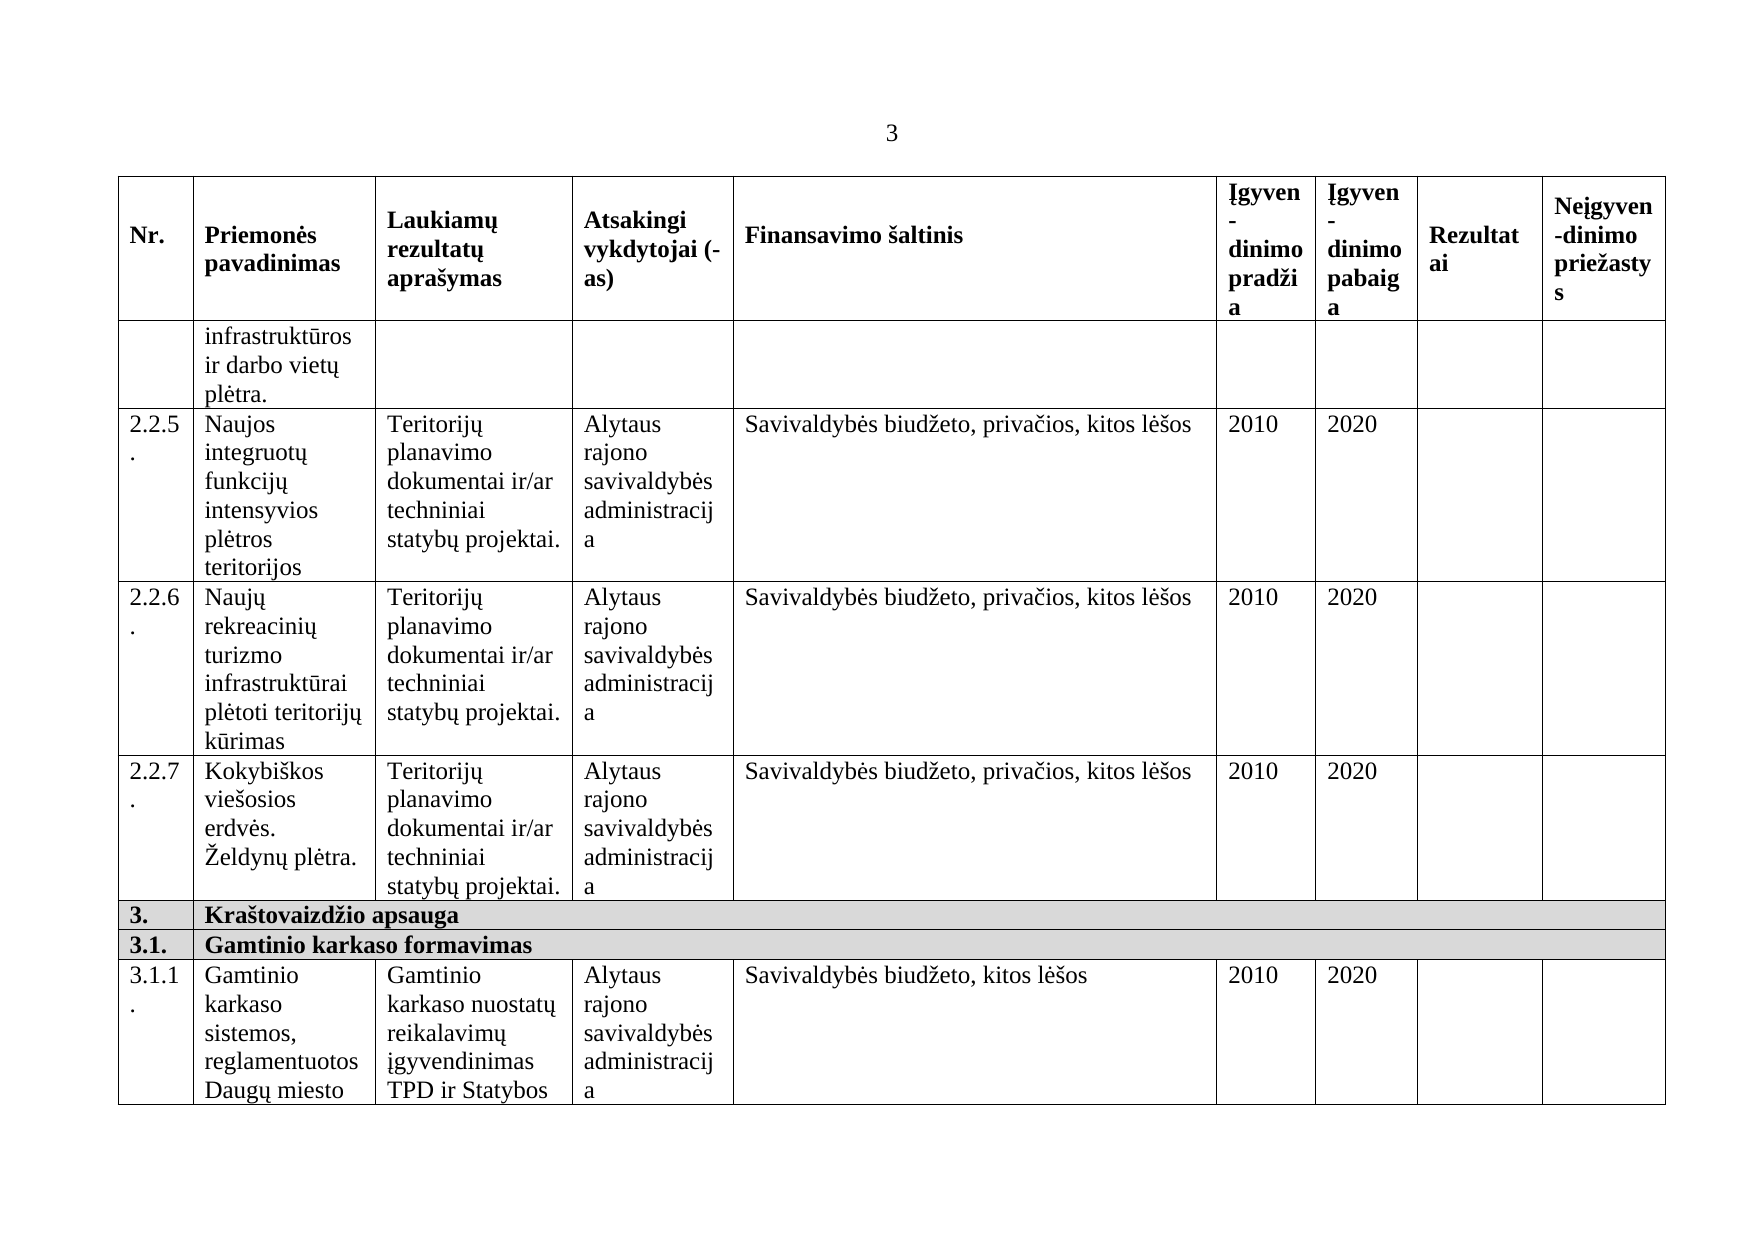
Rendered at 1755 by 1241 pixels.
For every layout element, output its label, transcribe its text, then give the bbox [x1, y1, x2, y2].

table_cell [1418, 960, 1542, 1104]
table_cell [573, 321, 733, 408]
table_header Nr. [119, 177, 193, 320]
table_cell Kraštovaizdžio apsauga [194, 901, 1665, 929]
table_cell [1418, 756, 1542, 899]
table_cell 3.1. [119, 930, 193, 959]
table_header Rezultatai [1418, 177, 1542, 320]
table_cell [1217, 321, 1315, 408]
table_header Finansavimo šaltinis [734, 177, 1216, 320]
table_cell Naujos integruotų funkcijų intensyvios plėtros teritorijos [194, 409, 375, 581]
table_cell Alytaus rajono savivaldybės administracija [573, 582, 733, 755]
table_cell 2.2.5. [119, 409, 193, 581]
table_cell infrastruktūros ir darbo vietų plėtra. [194, 321, 375, 408]
table_cell 2020 [1316, 960, 1417, 1104]
table_cell 2.2.7. [119, 756, 193, 899]
table_cell 2020 [1316, 582, 1417, 755]
table_cell Teritorijų planavimo dokumentai ir/ar techniniai statybų projektai. [376, 409, 572, 581]
table_cell [1418, 409, 1542, 581]
table_cell [1418, 321, 1542, 408]
table_cell Savivaldybės biudžeto, kitos lėšos [734, 960, 1216, 1104]
table_cell Alytaus rajono savivaldybės administracija [573, 409, 733, 581]
table_cell [1543, 960, 1665, 1104]
table_cell [1418, 582, 1542, 755]
table_cell 2.2.6. [119, 582, 193, 755]
table_cell Alytaus rajono savivaldybės administracija [573, 960, 733, 1104]
table_header Atsakingi vykdytojai (-as) [573, 177, 733, 320]
table_cell Gamtinio karkaso nuostatų reikalavimų įgyvendinimas TPD ir Statybos [376, 960, 572, 1104]
table_cell Kokybiškos viešosios erdvės. Želdynų plėtra. [194, 756, 375, 899]
table_cell 2010 [1217, 960, 1315, 1104]
table_cell Savivaldybės biudžeto, privačios, kitos lėšos [734, 756, 1216, 899]
table_cell Alytaus rajono savivaldybės administracija [573, 756, 733, 899]
table_header Neįgyven-dinimo priežastys [1543, 177, 1665, 320]
table_cell Savivaldybės biudžeto, privačios, kitos lėšos [734, 409, 1216, 581]
table_cell 2020 [1316, 409, 1417, 581]
table_cell [734, 321, 1216, 408]
table_cell 2010 [1217, 756, 1315, 899]
table_cell 3.1.1. [119, 960, 193, 1104]
table_cell Gamtinio karkaso sistemos, reglamentuotos Daugų miesto [194, 960, 375, 1104]
table_cell [1543, 756, 1665, 899]
table_cell 2010 [1217, 409, 1315, 581]
table_cell 3. [119, 901, 193, 929]
table_cell Teritorijų planavimo dokumentai ir/ar techniniai statybų projektai. [376, 582, 572, 755]
table_header Įgyven-dinimo pradžia [1217, 177, 1315, 320]
table_cell [1543, 409, 1665, 581]
table_cell 2020 [1316, 756, 1417, 899]
table_cell [1543, 582, 1665, 755]
table_cell Teritorijų planavimo dokumentai ir/ar techniniai statybų projektai. [376, 756, 572, 899]
table_header Laukiamų rezultatų aprašymas [376, 177, 572, 320]
table_cell Savivaldybės biudžeto, privačios, kitos lėšos [734, 582, 1216, 755]
table_cell [1316, 321, 1417, 408]
table_cell [376, 321, 572, 408]
table_header Įgyven-dinimo pabaiga [1316, 177, 1417, 320]
table_cell 2010 [1217, 582, 1315, 755]
table_header Priemonės pavadinimas [194, 177, 375, 320]
table_cell [1543, 321, 1665, 408]
table_cell [119, 321, 193, 408]
table_cell Gamtinio karkaso formavimas [194, 930, 1665, 959]
table_cell Naujų rekreacinių turizmo infrastruktūrai plėtoti teritorijų kūrimas [194, 582, 375, 755]
